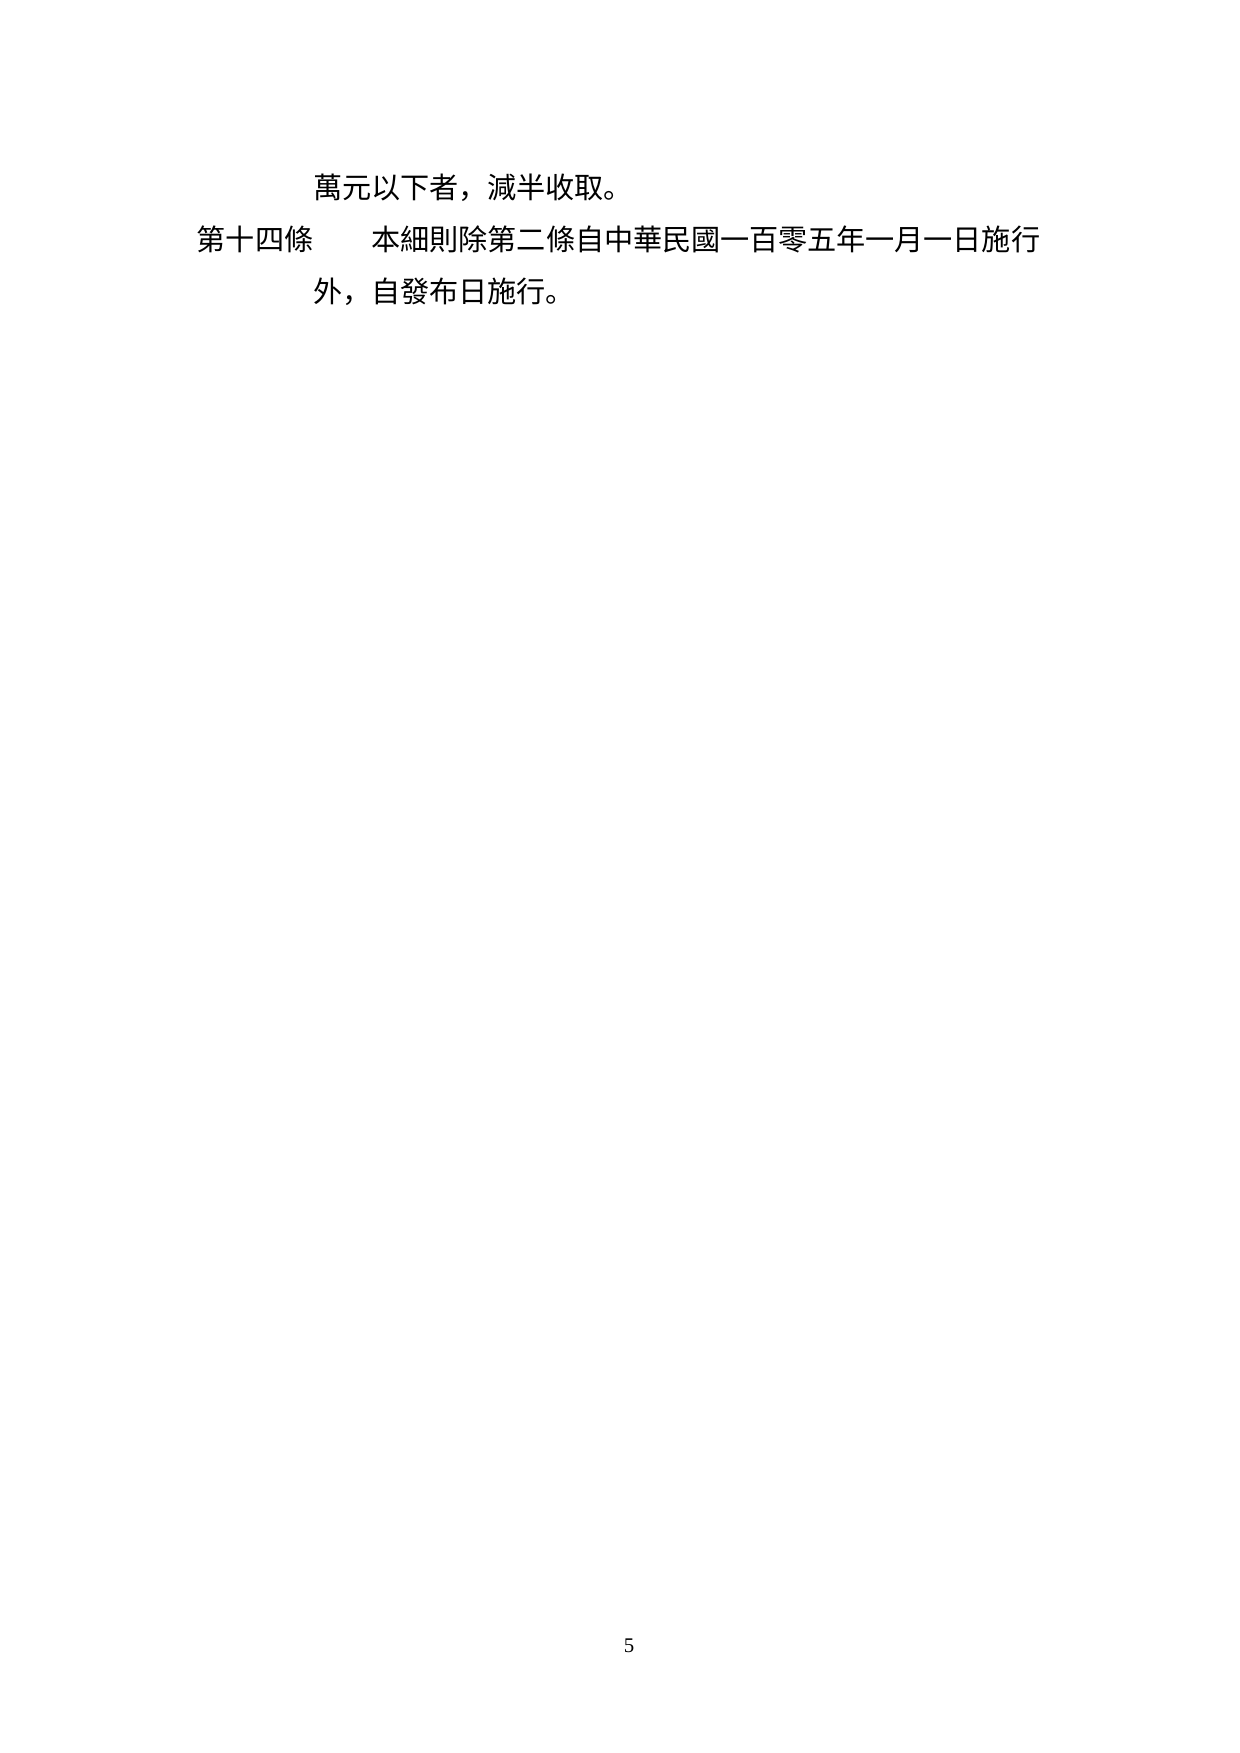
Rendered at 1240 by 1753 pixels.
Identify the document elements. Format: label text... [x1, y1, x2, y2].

text 第十四條 [196, 227, 339, 257]
text 萬元以下者，減半收取。 [313, 175, 665, 204]
text 本細則除第二條自中華民國一百零五年一月一日施行 [371, 227, 1127, 257]
text 外，自發布日施行。 [313, 279, 602, 309]
text 5 [624, 1634, 648, 1657]
